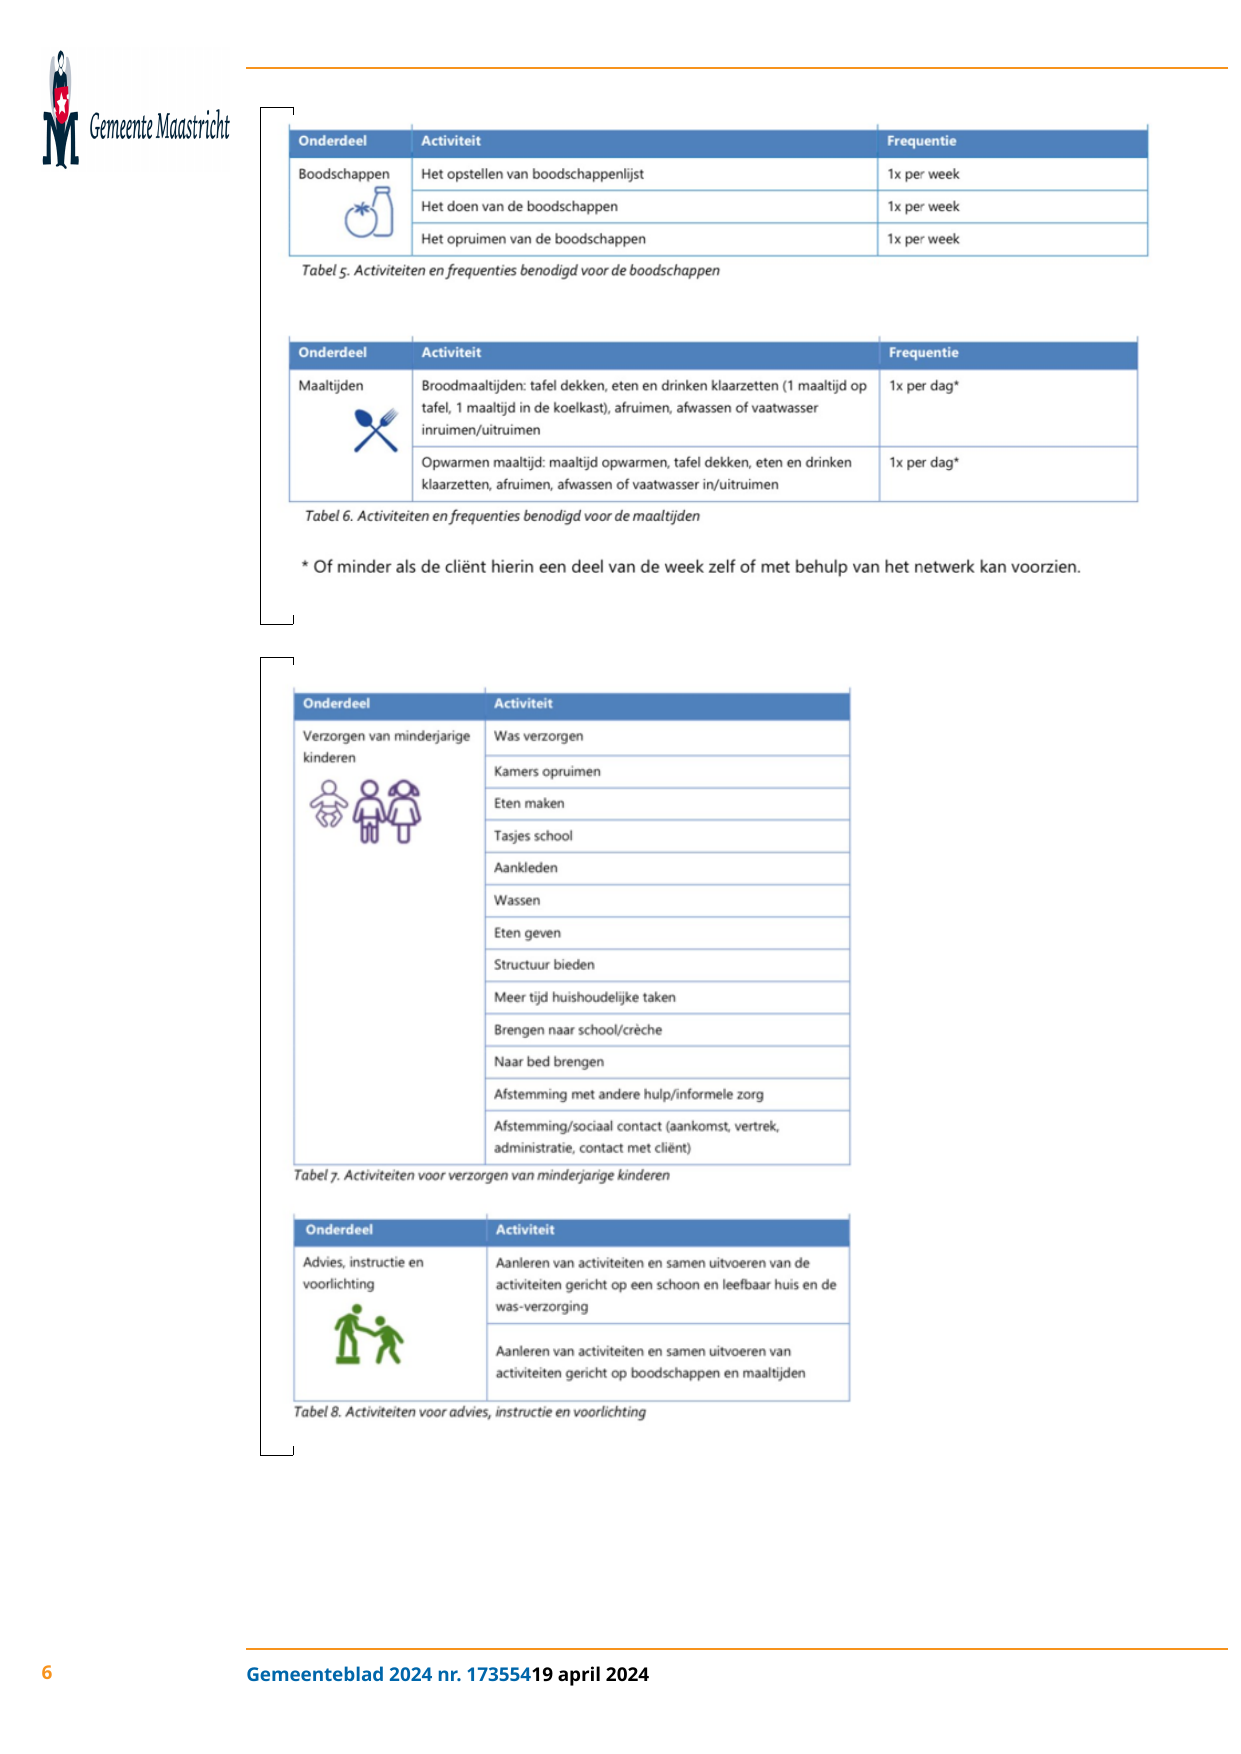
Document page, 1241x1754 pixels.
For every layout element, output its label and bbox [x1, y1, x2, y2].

picture [268, 115, 1155, 615]
picture [268, 665, 860, 1446]
picture [41, 47, 231, 172]
